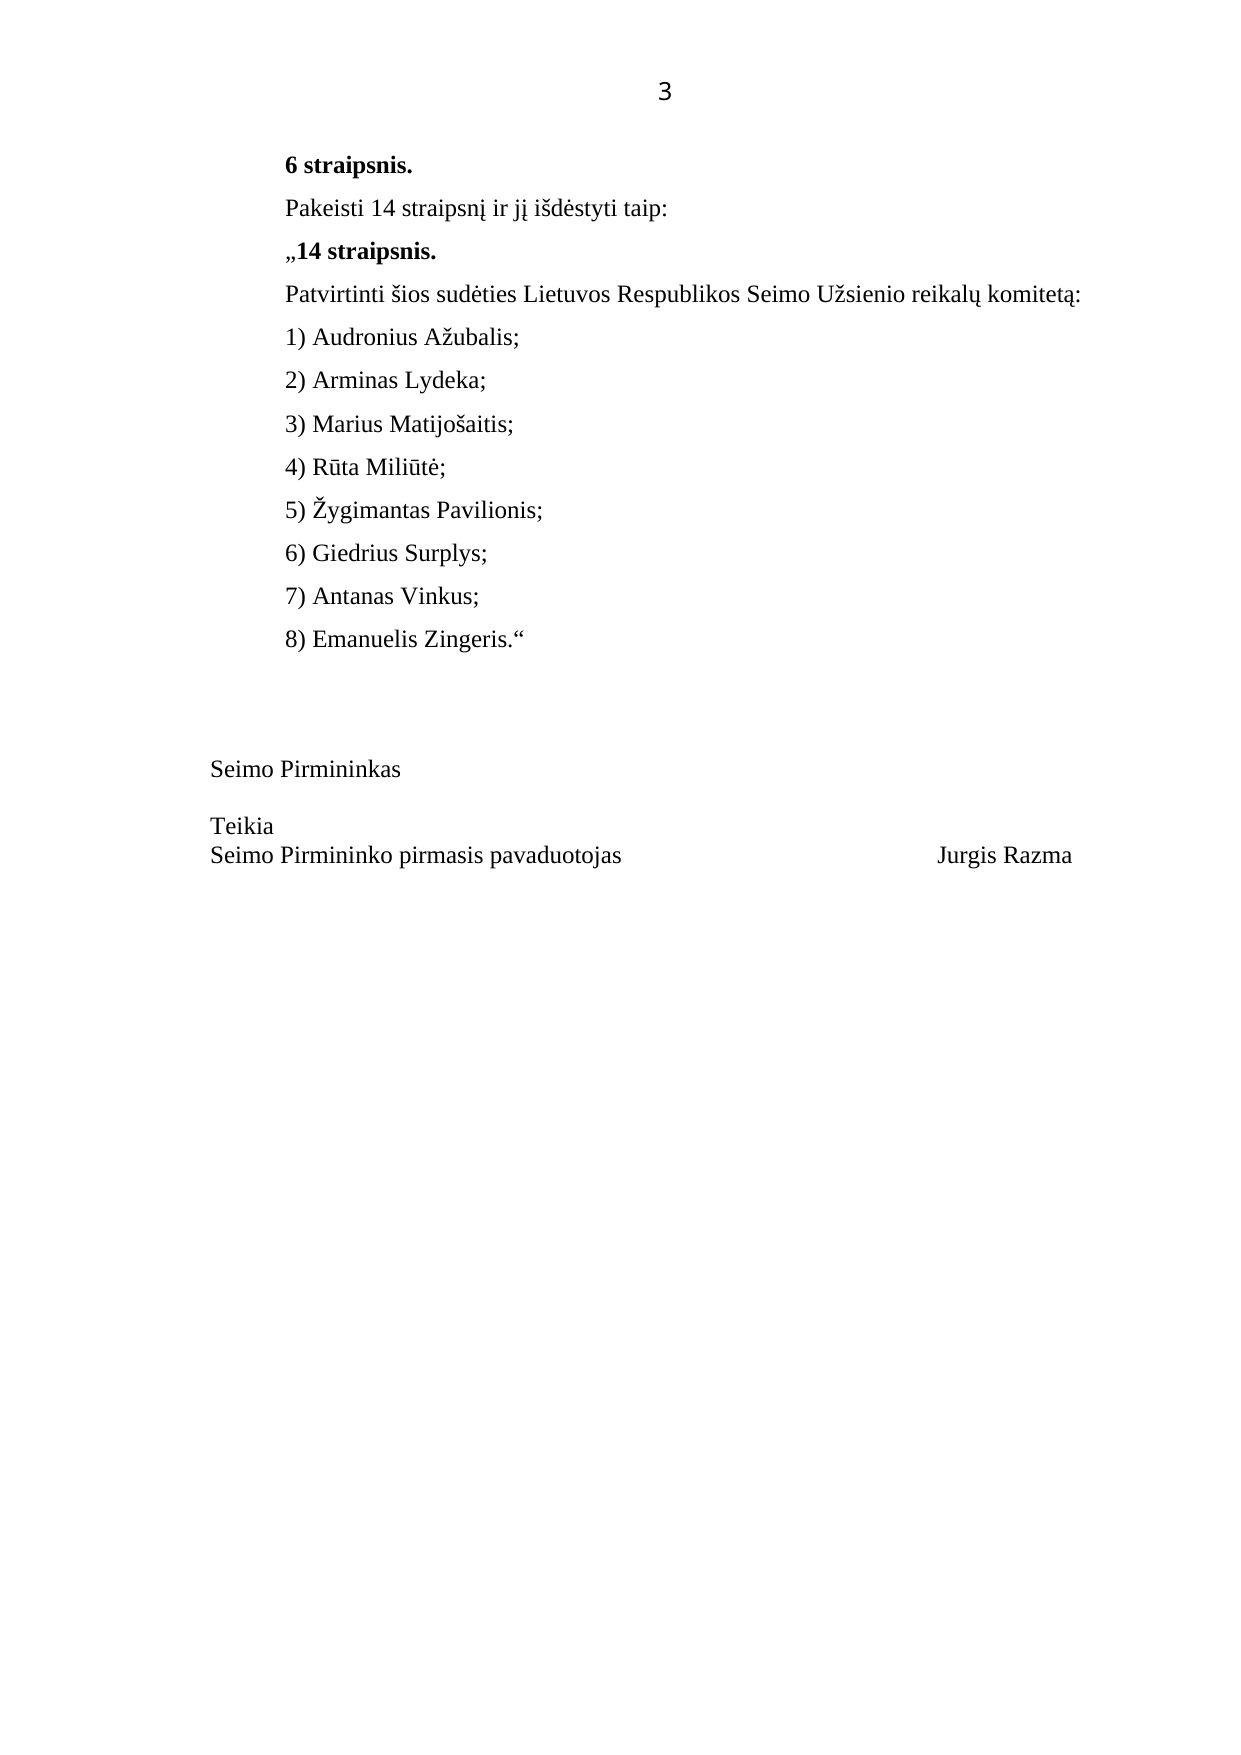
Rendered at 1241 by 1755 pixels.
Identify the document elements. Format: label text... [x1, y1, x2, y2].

text Patvirtinti šios sudėties Lietuvos Respublikos Seimo Užsienio reikalų komitetą: [210, 279, 1120, 308]
text Seimo Pirmininkas [210, 754, 1120, 782]
text 6 straipsnis. [210, 150, 1120, 179]
text Seimo Pirmininko pirmasis pavaduotojas (Parašas Jurgis Razma [210, 840, 1120, 869]
text 7) Antanas Vinkus; [210, 581, 1120, 610]
text 4) Rūta Miliūtė; [210, 452, 1120, 481]
text „14 straipsnis. [210, 236, 1120, 265]
text 5) Žygimantas Pavilionis; [210, 495, 1120, 524]
text 6) Giedrius Surplys; [210, 538, 1120, 567]
text 1) Audronius Ažubalis; [210, 322, 1120, 351]
text Teikia [210, 811, 1120, 840]
text 3) Marius Matijošaitis; [210, 409, 1120, 437]
text 2) Arminas Lydeka; [210, 366, 1120, 394]
text 8) Emanuelis Zingeris.“ [210, 624, 1120, 653]
text Pakeisti 14 straipsnį ir jį išdėstyti taip: [210, 193, 1120, 222]
